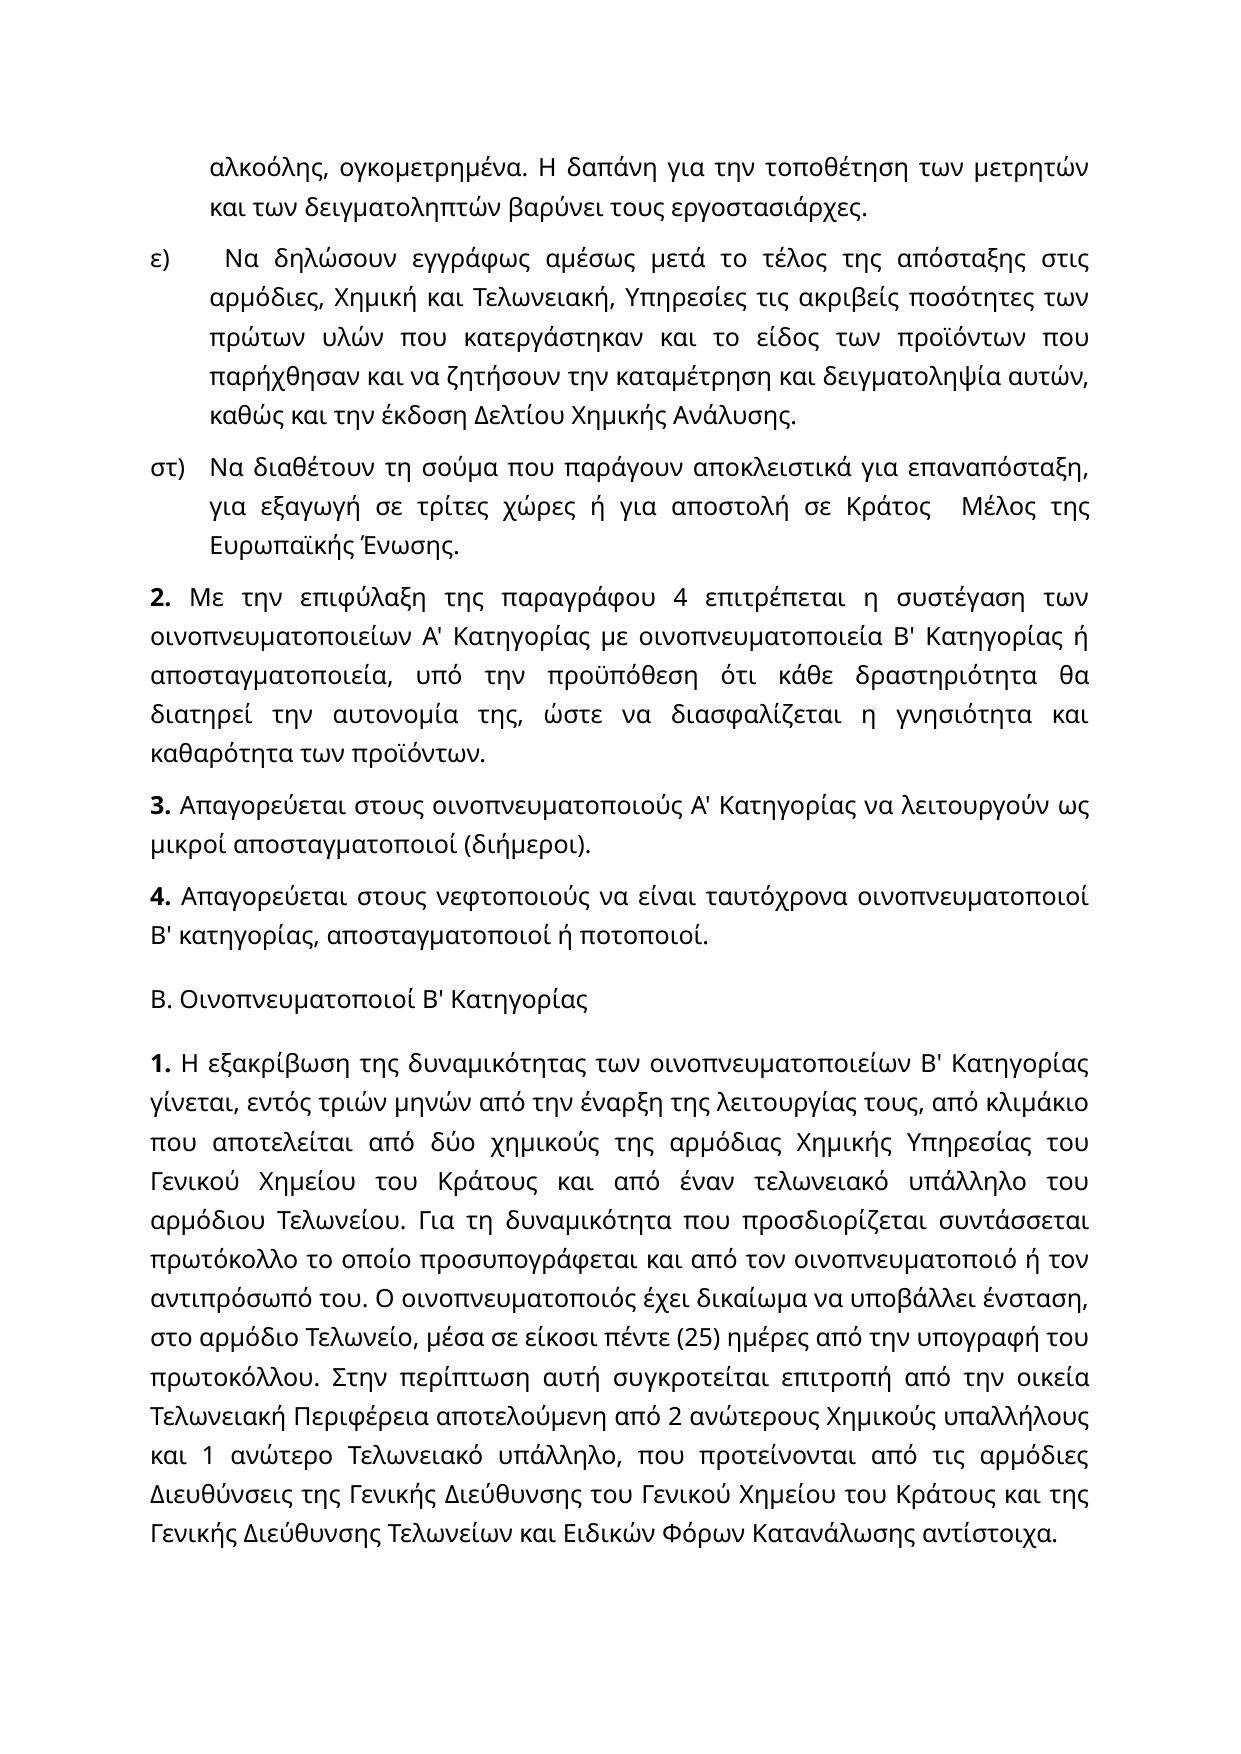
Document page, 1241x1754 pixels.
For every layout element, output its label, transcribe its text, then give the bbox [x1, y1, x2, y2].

text 4. Απαγορεύεται στους νεφτοποιούς να είναι ταυτόχρονα οινοπνευματοποιοί Β' κατηγορίας, αποσταγματοποιοί ή ποτοποιοί. [150, 878, 1090, 952]
list ε) Να δηλώσουν εγγράφως αμέσως μετά το τέλος της απόσταξης στις αρμόδιες, Χημική και Τελωνειακή, Υπηρεσίες τις ακριβείς ποσότητες των πρώτων υλών που κατεργάστηκαν και το είδος των προϊόντων που παρήχθησαν και να ζητήσουν την καταμέτρηση και δειγματοληψία αυτών, καθώς και την έκδοση Δελτίου Χημικής Ανάλυσης. [150, 241, 1090, 432]
text 3. Απαγορεύεται στους οινοπνευματοποιούς Α' Κατηγορίας να λειτουργούν ως μικροί αποσταγματοποιοί (διήμεροι). [150, 787, 1090, 861]
text Β. Οινοπνευματοποιοί Β' Κατηγορίας [150, 982, 1090, 1016]
list αλκοόλης, ογκομετρημένα. Η δαπάνη για την τοποθέτηση των μετρητών και των δειγματοληπτών βαρύνει τους εργοστασιάρχες. [150, 150, 1090, 223]
text 2. Με την επιφύλαξη της παραγράφου 4 επιτρέπεται η συστέγαση των οινοπνευματοποιείων Α' Κατηγορίας με οινοπνευματοποιεία Β' Κατηγορίας ή αποσταγματοποιεία, υπό την προϋπόθεση ότι κάθε δραστηριότητα θα διατηρεί την αυτονομία της, ώστε να διασφαλίζεται η γνησιότητα και καθαρότητα των προϊόντων. [150, 579, 1090, 770]
list στ) Να διαθέτουν τη σούμα που παράγουν αποκλειστικά για επαναπόσταξη, για εξαγωγή σε τρίτες χώρες ή για αποστολή σε Κράτος ­ Μέλος της Ευρωπαϊκής Ένωσης. [150, 449, 1090, 562]
text 1. Η εξακρίβωση της δυναμικότητας των οινοπνευματοποιείων Β' Κατηγορίας γίνεται, εντός τριών μηνών από την έναρξη της λειτουργίας τους, από κλιμάκιο που αποτελείται από δύο χημικούς της αρμόδιας Χημικής Υπηρεσίας του Γενικού Χημείου του Κράτους και από έναν τελωνειακό υπάλληλο του αρμόδιου Τελωνείου. Για τη δυναμικότητα που προσδιορίζεται συντάσσεται πρωτόκολλο το οποίο προσυπογράφεται και από τον οινοπνευματοποιό ή τον αντιπρόσωπό του. Ο οινοπνευματοποιός έχει δικαίωμα να υποβάλλει ένσταση, στο αρμόδιο Τελωνείο, μέσα σε είκοσι πέντε (25) ημέρες από την υπογραφή του πρωτοκόλλου. Στην περίπτωση αυτή συ­γκροτείται επιτροπή από την οικεία Τελωνειακή Περιφέρεια αποτελούμενη από 2 ανώτερους Χημικούς υπαλλήλους και 1 ανώτερο Τελωνειακό υπάλληλο, που προτείνονται από τις αρμόδιες Διευθύνσεις της Γενικής Διεύθυνσης του Γενικού Χημείου του Κράτους και της Γενικής Διεύθυνσης Τελωνείων και Ειδικών Φόρων Κατανάλωσης αντίστοιχα. [150, 1046, 1090, 1550]
